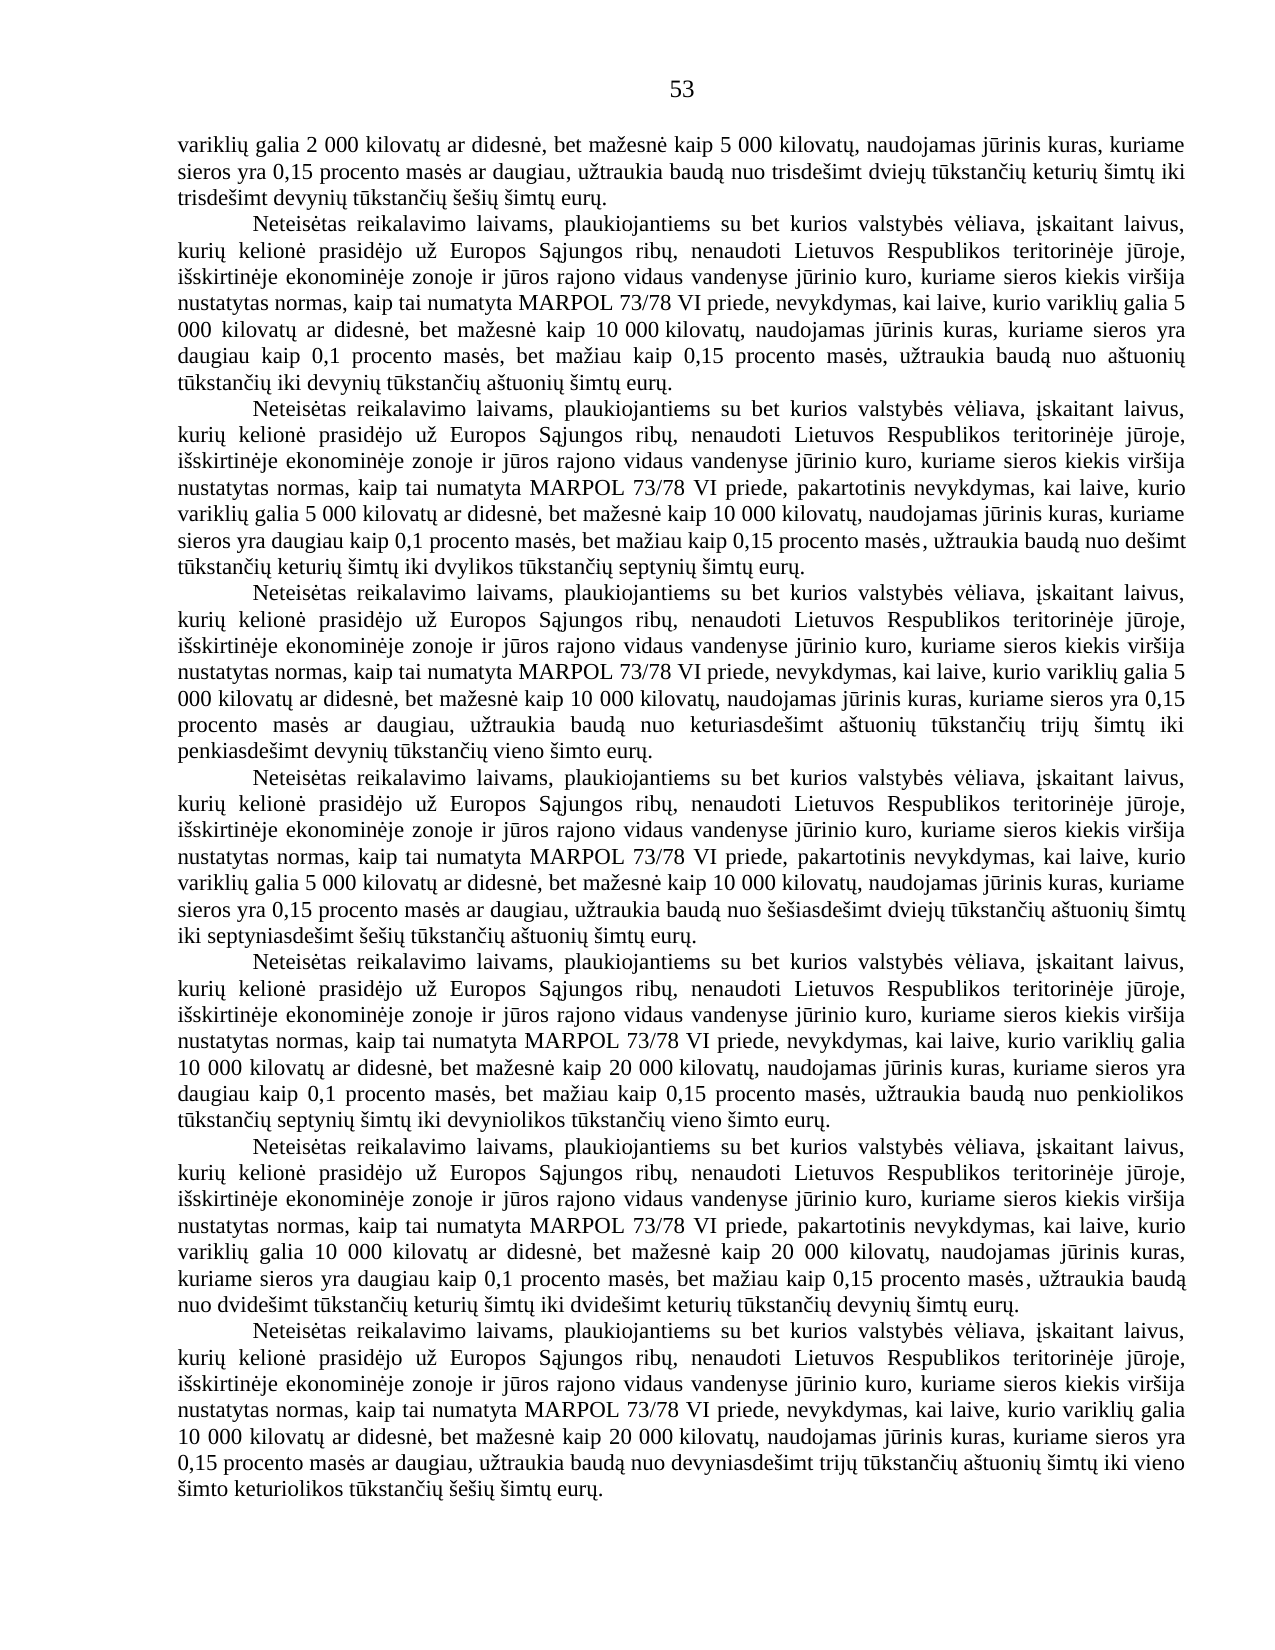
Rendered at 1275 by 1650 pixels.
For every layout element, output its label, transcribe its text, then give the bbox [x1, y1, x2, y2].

text variklių galia 2 000 kilovatų ar didesnė, bet mažesnė kaip 5 000 kilovatų, naudojamas jūrinis kuras, kuriame sieros yra 0,15 procento masės ar daugiau, užtraukia baudą nuo trisdešimt dviejų tūkstančių keturių šimtų iki trisdešimt devynių tūkstančių šešių šimtų eurų. [177, 131, 1186, 210]
text Neteisėtas reikalavimo laivams, plaukiojantiems su bet kurios valstybės vėliava, įskaitant laivus, kurių kelionė prasidėjo už Europos Sąjungos ribų, nenaudoti Lietuvos Respublikos teritorinėje jūroje, išskirtinėje ekonominėje zonoje ir jūros rajono vidaus vandenyse jūrinio kuro, kuriame sieros kiekis viršija nustatytas normas, kaip tai numatyta MARPOL 73/78 VI priede, nevykdymas, kai laive, kurio variklių galia 10 000 kilovatų ar didesnė, bet mažesnė kaip 20 000 kilovatų, naudojamas jūrinis kuras, kuriame sieros yra daugiau kaip 0,1 procento masės, bet mažiau kaip 0,15 procento masės, užtraukia baudą nuo penkiolikos tūkstančių septynių šimtų iki devyniolikos tūkstančių vieno šimto eurų. [177, 948, 1186, 1133]
text Neteisėtas reikalavimo laivams, plaukiojantiems su bet kurios valstybės vėliava, įskaitant laivus, kurių kelionė prasidėjo už Europos Sąjungos ribų, nenaudoti Lietuvos Respublikos teritorinėje jūroje, išskirtinėje ekonominėje zonoje ir jūros rajono vidaus vandenyse jūrinio kuro, kuriame sieros kiekis viršija nustatytas normas, kaip tai numatyta MARPOL 73/78 VI priede, nevykdymas, kai laive, kurio variklių galia 5 000 kilovatų ar didesnė, bet mažesnė kaip 10 000 kilovatų, naudojamas jūrinis kuras, kuriame sieros yra 0,15 procento masės ar daugiau, užtraukia baudą nuo keturiasdešimt aštuonių tūkstančių trijų šimtų iki penkiasdešimt devynių tūkstančių vieno šimto eurų. [177, 579, 1186, 764]
text Neteisėtas reikalavimo laivams, plaukiojantiems su bet kurios valstybės vėliava, įskaitant laivus, kurių kelionė prasidėjo už Europos Sąjungos ribų, nenaudoti Lietuvos Respublikos teritorinėje jūroje, išskirtinėje ekonominėje zonoje ir jūros rajono vidaus vandenyse jūrinio kuro, kuriame sieros kiekis viršija nustatytas normas, kaip tai numatyta MARPOL 73/78 VI priede, nevykdymas, kai laive, kurio variklių galia 5 000 kilovatų ar didesnė, bet mažesnė kaip 10 000 kilovatų, naudojamas jūrinis kuras, kuriame sieros yra daugiau kaip 0,1 procento masės, bet mažiau kaip 0,15 procento masės, užtraukia baudą nuo aštuonių tūkstančių iki devynių tūkstančių aštuonių šimtų eurų. [177, 210, 1186, 395]
text Neteisėtas reikalavimo laivams, plaukiojantiems su bet kurios valstybės vėliava, įskaitant laivus, kurių kelionė prasidėjo už Europos Sąjungos ribų, nenaudoti Lietuvos Respublikos teritorinėje jūroje, išskirtinėje ekonominėje zonoje ir jūros rajono vidaus vandenyse jūrinio kuro, kuriame sieros kiekis viršija nustatytas normas, kaip tai numatyta MARPOL 73/78 VI priede, pakartotinis nevykdymas, kai laive, kurio variklių galia 10 000 kilovatų ar didesnė, bet mažesnė kaip 20 000 kilovatų, naudojamas jūrinis kuras, kuriame sieros yra daugiau kaip 0,1 procento masės, bet mažiau kaip 0,15 procento masės, užtraukia baudą nuo dvidešimt tūkstančių keturių šimtų iki dvidešimt keturių tūkstančių devynių šimtų eurų. [177, 1133, 1186, 1317]
text Neteisėtas reikalavimo laivams, plaukiojantiems su bet kurios valstybės vėliava, įskaitant laivus, kurių kelionė prasidėjo už Europos Sąjungos ribų, nenaudoti Lietuvos Respublikos teritorinėje jūroje, išskirtinėje ekonominėje zonoje ir jūros rajono vidaus vandenyse jūrinio kuro, kuriame sieros kiekis viršija nustatytas normas, kaip tai numatyta MARPOL 73/78 VI priede, pakartotinis nevykdymas, kai laive, kurio variklių galia 5 000 kilovatų ar didesnė, bet mažesnė kaip 10 000 kilovatų, naudojamas jūrinis kuras, kuriame sieros yra daugiau kaip 0,1 procento masės, bet mažiau kaip 0,15 procento masės, užtraukia baudą nuo dešimt tūkstančių keturių šimtų iki dvylikos tūkstančių septynių šimtų eurų. [177, 395, 1186, 579]
text Neteisėtas reikalavimo laivams, plaukiojantiems su bet kurios valstybės vėliava, įskaitant laivus, kurių kelionė prasidėjo už Europos Sąjungos ribų, nenaudoti Lietuvos Respublikos teritorinėje jūroje, išskirtinėje ekonominėje zonoje ir jūros rajono vidaus vandenyse jūrinio kuro, kuriame sieros kiekis viršija nustatytas normas, kaip tai numatyta MARPOL 73/78 VI priede, pakartotinis nevykdymas, kai laive, kurio variklių galia 5 000 kilovatų ar didesnė, bet mažesnė kaip 10 000 kilovatų, naudojamas jūrinis kuras, kuriame sieros yra 0,15 procento masės ar daugiau, užtraukia baudą nuo šešiasdešimt dviejų tūkstančių aštuonių šimtų iki septyniasdešimt šešių tūkstančių aštuonių šimtų eurų. [177, 764, 1186, 948]
text Neteisėtas reikalavimo laivams, plaukiojantiems su bet kurios valstybės vėliava, įskaitant laivus, kurių kelionė prasidėjo už Europos Sąjungos ribų, nenaudoti Lietuvos Respublikos teritorinėje jūroje, išskirtinėje ekonominėje zonoje ir jūros rajono vidaus vandenyse jūrinio kuro, kuriame sieros kiekis viršija nustatytas normas, kaip tai numatyta MARPOL 73/78 VI priede, nevykdymas, kai laive, kurio variklių galia 10 000 kilovatų ar didesnė, bet mažesnė kaip 20 000 kilovatų, naudojamas jūrinis kuras, kuriame sieros yra 0,15 procento masės ar daugiau, užtraukia baudą nuo devyniasdešimt trijų tūkstančių aštuonių šimtų iki vieno šimto keturiolikos tūkstančių šešių šimtų eurų. [177, 1317, 1186, 1502]
